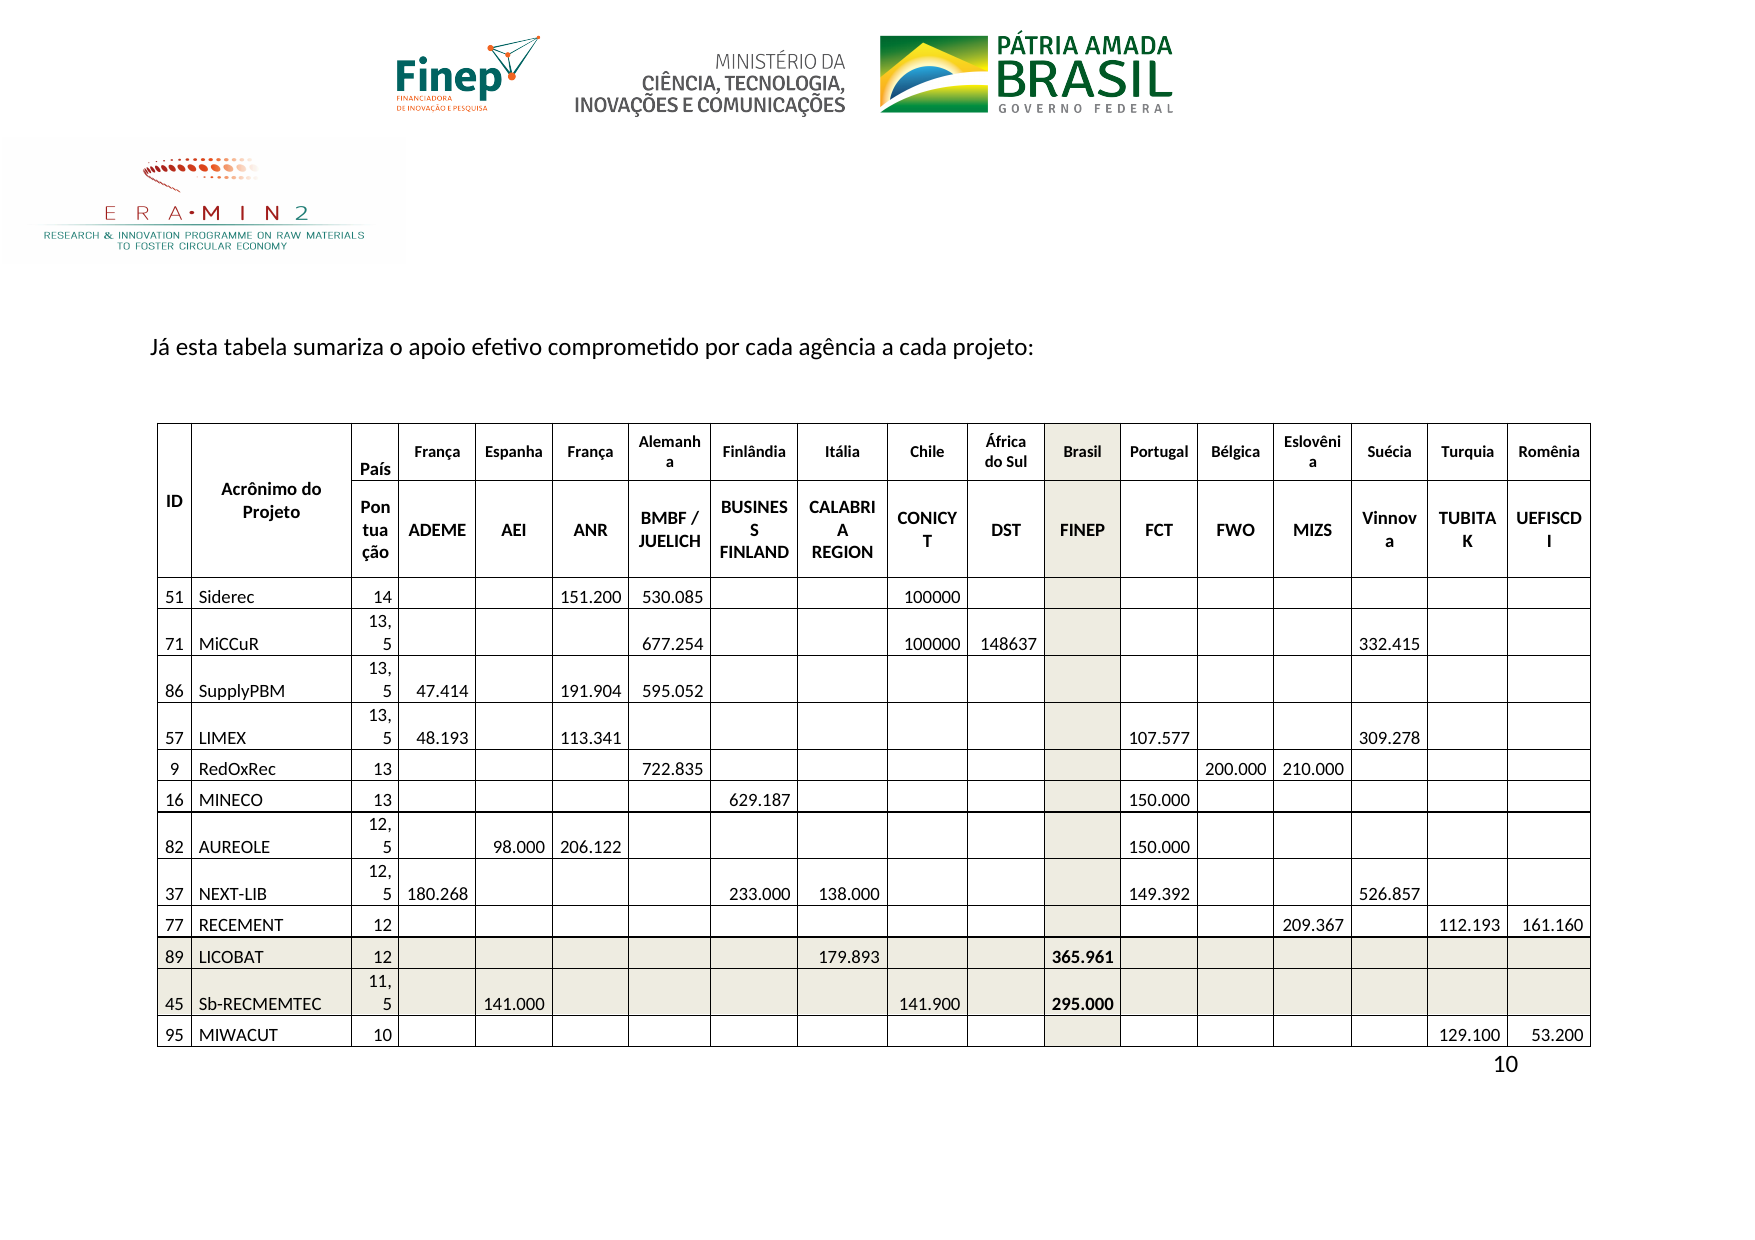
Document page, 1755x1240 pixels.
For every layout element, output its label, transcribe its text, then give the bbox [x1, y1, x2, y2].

table_cell [711, 969, 797, 1014]
table_cell [1121, 578, 1197, 608]
table_cell [1198, 781, 1273, 811]
table_cell [968, 578, 1044, 608]
table_cell 200.000 [1198, 750, 1273, 780]
table_cell 530.085 [629, 578, 710, 608]
table_cell [888, 750, 967, 780]
table_cell [1045, 781, 1120, 811]
table_cell [476, 703, 552, 749]
table_cell AEI [476, 481, 552, 577]
table_cell 629.187 [711, 781, 797, 811]
table_cell 295.000 [1045, 969, 1120, 1014]
table_cell [888, 938, 967, 968]
table_cell [476, 906, 552, 936]
table_cell 100000 [888, 609, 967, 655]
table_cell 13,5 [352, 703, 398, 749]
table_cell 89 [158, 938, 191, 968]
table_cell Siderec [192, 578, 351, 608]
table_cell [1198, 609, 1273, 655]
table_cell ANR [553, 481, 628, 577]
table_cell 595.052 [629, 656, 710, 702]
table_cell [1508, 578, 1590, 608]
table_cell 151.200 [553, 578, 628, 608]
table_cell [1198, 1016, 1273, 1046]
table_cell 722.835 [629, 750, 710, 780]
table_cell [629, 859, 710, 905]
table_cell [1352, 1016, 1427, 1046]
table_cell LICOBAT [192, 938, 351, 968]
table_cell [711, 578, 797, 608]
table_cell 526.857 [1352, 859, 1427, 905]
table_cell [629, 781, 710, 811]
table_cell [629, 938, 710, 968]
table_cell [1352, 813, 1427, 858]
table_cell [1428, 813, 1507, 858]
table_cell [711, 938, 797, 968]
table_cell [476, 1016, 552, 1046]
table_cell [476, 750, 552, 780]
table_cell [553, 859, 628, 905]
table_cell 112.193 [1428, 906, 1507, 936]
table_cell [1121, 656, 1197, 702]
table_cell 210.000 [1274, 750, 1351, 780]
table_cell [1508, 938, 1590, 968]
table_cell [1428, 656, 1507, 702]
table_cell MIZS [1274, 481, 1351, 577]
table_cell 107.577 [1121, 703, 1197, 749]
table_cell [1198, 906, 1273, 936]
table_cell [629, 1016, 710, 1046]
table_cell [798, 813, 887, 858]
table_cell [711, 750, 797, 780]
table_cell 95 [158, 1016, 191, 1046]
table_cell [711, 813, 797, 858]
table_cell [798, 781, 887, 811]
table_cell [711, 656, 797, 702]
table_cell MINECO [192, 781, 351, 811]
table_cell 365.961 [1045, 938, 1120, 968]
table_header Itália [798, 424, 887, 480]
table_cell NEXT-LIB [192, 859, 351, 905]
table_cell MiCCuR [192, 609, 351, 655]
table_cell [1508, 813, 1590, 858]
table_cell 14 [352, 578, 398, 608]
table_cell [1045, 656, 1120, 702]
table_cell [968, 1016, 1044, 1046]
table_cell [1045, 609, 1120, 655]
table_cell 677.254 [629, 609, 710, 655]
table_cell SupplyPBM [192, 656, 351, 702]
table_cell 48.193 [399, 703, 475, 749]
table_header Alemanha [629, 424, 710, 480]
table_cell 180.268 [399, 859, 475, 905]
table_cell [1274, 938, 1351, 968]
table_header Bélgica [1198, 424, 1273, 480]
table_cell [1428, 609, 1507, 655]
table_cell [968, 656, 1044, 702]
table_cell [888, 906, 967, 936]
table_cell [888, 703, 967, 749]
table_cell 10 [352, 1016, 398, 1046]
table_cell 100000 [888, 578, 967, 608]
table_cell [968, 938, 1044, 968]
table_cell [553, 1016, 628, 1046]
table_cell Vinnova [1352, 481, 1427, 577]
table_header França [399, 424, 475, 480]
table_cell 12,5 [352, 859, 398, 905]
table_cell [1045, 703, 1120, 749]
table_cell [1274, 703, 1351, 749]
table_cell [1352, 938, 1427, 968]
table_cell [476, 656, 552, 702]
table_cell [711, 703, 797, 749]
table_cell [1508, 969, 1590, 1014]
table_cell [1274, 859, 1351, 905]
table_cell 86 [158, 656, 191, 702]
table_header Romênia [1508, 424, 1590, 480]
table_cell 129.100 [1428, 1016, 1507, 1046]
table_header Turquia [1428, 424, 1507, 480]
table_cell [888, 1016, 967, 1046]
table_cell Pontuação [352, 481, 398, 577]
table_cell 332.415 [1352, 609, 1427, 655]
table_cell [476, 859, 552, 905]
table_cell [1508, 750, 1590, 780]
table_cell UEFISCDI [1508, 481, 1590, 577]
table_cell [798, 750, 887, 780]
table_cell [553, 609, 628, 655]
table_cell MIWACUT [192, 1016, 351, 1046]
table_cell 12 [352, 938, 398, 968]
table_cell [476, 938, 552, 968]
table_cell 53.200 [1508, 1016, 1590, 1046]
table_cell [798, 578, 887, 608]
table_cell [399, 906, 475, 936]
table_cell DST [968, 481, 1044, 577]
table_cell [1045, 859, 1120, 905]
table_cell [968, 969, 1044, 1014]
table_cell [1274, 609, 1351, 655]
table_cell 13 [352, 750, 398, 780]
table_cell 12,5 [352, 813, 398, 858]
table_cell [1508, 656, 1590, 702]
table_cell [1352, 578, 1427, 608]
table_cell [476, 609, 552, 655]
table_cell 82 [158, 813, 191, 858]
table_cell 11,5 [352, 969, 398, 1014]
table_header Brasil [1045, 424, 1120, 480]
table_cell 98.000 [476, 813, 552, 858]
table_cell [629, 813, 710, 858]
table_cell [553, 969, 628, 1014]
table_cell [1198, 813, 1273, 858]
table_cell 206.122 [553, 813, 628, 858]
table_cell [1508, 609, 1590, 655]
table_cell [399, 750, 475, 780]
table_cell [553, 750, 628, 780]
table_header França [553, 424, 628, 480]
table_cell [399, 969, 475, 1014]
table_cell [1508, 859, 1590, 905]
table_cell 150.000 [1121, 781, 1197, 811]
table_cell 51 [158, 578, 191, 608]
table_header África do Sul [968, 424, 1044, 480]
table_header ID [158, 424, 191, 577]
table_cell CONICYT [888, 481, 967, 577]
table_cell [1428, 578, 1507, 608]
table_cell [798, 609, 887, 655]
table_cell [399, 938, 475, 968]
table_header Acrônimo do Projeto [192, 424, 351, 577]
table_cell 13,5 [352, 656, 398, 702]
text Já esta tabela sumariza o apoio efetivo comprometido por cada agência a cada projeto: [150, 331, 1518, 361]
table_cell [798, 906, 887, 936]
table_header Portugal [1121, 424, 1197, 480]
table_cell 191.904 [553, 656, 628, 702]
table_cell [968, 750, 1044, 780]
table_cell [1121, 609, 1197, 655]
table_cell [1274, 781, 1351, 811]
table_cell 138.000 [798, 859, 887, 905]
table_cell [1121, 750, 1197, 780]
table_cell [399, 1016, 475, 1046]
table_cell [1428, 859, 1507, 905]
table_cell ADEME [399, 481, 475, 577]
table_cell [1352, 781, 1427, 811]
table_cell BMBF / JUELICH [629, 481, 710, 577]
table_cell LIMEX [192, 703, 351, 749]
table_cell [1508, 781, 1590, 811]
table_cell [1274, 578, 1351, 608]
table_cell [888, 656, 967, 702]
table_cell TUBITAK [1428, 481, 1507, 577]
table_cell [1045, 750, 1120, 780]
table_cell [1352, 656, 1427, 702]
table_cell FWO [1198, 481, 1273, 577]
table_cell [968, 703, 1044, 749]
table_cell [711, 609, 797, 655]
table_cell [1198, 969, 1273, 1014]
table_cell [968, 781, 1044, 811]
table_cell 9 [158, 750, 191, 780]
table_header Eslovênia [1274, 424, 1351, 480]
table_cell [1198, 656, 1273, 702]
table_cell 13 [352, 781, 398, 811]
table_cell [1274, 1016, 1351, 1046]
table_cell [399, 813, 475, 858]
table_cell [798, 656, 887, 702]
table_cell AUREOLE [192, 813, 351, 858]
table_cell [1428, 969, 1507, 1014]
table_cell [1045, 578, 1120, 608]
table_cell [968, 859, 1044, 905]
table_cell FINEP [1045, 481, 1120, 577]
table_cell [1121, 1016, 1197, 1046]
table_header Suécia [1352, 424, 1427, 480]
table_cell [399, 578, 475, 608]
table_cell 71 [158, 609, 191, 655]
table_cell [1428, 703, 1507, 749]
table_cell FCT [1121, 481, 1197, 577]
table_cell [968, 906, 1044, 936]
table_cell 37 [158, 859, 191, 905]
table_cell [1508, 703, 1590, 749]
table_cell [888, 781, 967, 811]
table_cell 179.893 [798, 938, 887, 968]
table_cell [888, 859, 967, 905]
table_header Espanha [476, 424, 552, 480]
table_header País [352, 424, 398, 480]
table_cell [1428, 938, 1507, 968]
table_cell 309.278 [1352, 703, 1427, 749]
table_cell 149.392 [1121, 859, 1197, 905]
table_cell [553, 906, 628, 936]
table_cell [1045, 906, 1120, 936]
table_cell RECEMENT [192, 906, 351, 936]
table_cell [1045, 1016, 1120, 1046]
table_cell [1121, 938, 1197, 968]
table_cell [1121, 906, 1197, 936]
table_cell 233.000 [711, 859, 797, 905]
table_cell [1352, 750, 1427, 780]
table_cell [1198, 938, 1273, 968]
table_cell 150.000 [1121, 813, 1197, 858]
table_cell 141.000 [476, 969, 552, 1014]
table_cell 13,5 [352, 609, 398, 655]
table_cell [629, 906, 710, 936]
table_cell [553, 781, 628, 811]
table_cell [476, 578, 552, 608]
table_cell [1121, 969, 1197, 1014]
table_cell [1428, 750, 1507, 780]
table_cell [1274, 813, 1351, 858]
table_cell [629, 703, 710, 749]
table_cell 47.414 [399, 656, 475, 702]
table_cell CALABRIA REGION [798, 481, 887, 577]
table_cell 148637 [968, 609, 1044, 655]
table_header Finlândia [711, 424, 797, 480]
table_cell 77 [158, 906, 191, 936]
table_cell 113.341 [553, 703, 628, 749]
table_cell 141.900 [888, 969, 967, 1014]
table_cell [1428, 781, 1507, 811]
table_cell [399, 781, 475, 811]
table_cell [798, 969, 887, 1014]
table_cell [968, 813, 1044, 858]
table_cell RedOxRec [192, 750, 351, 780]
table_cell [798, 1016, 887, 1046]
table_cell [711, 906, 797, 936]
table_cell 16 [158, 781, 191, 811]
table_cell [711, 1016, 797, 1046]
table_cell 161.160 [1508, 906, 1590, 936]
table_cell 209.367 [1274, 906, 1351, 936]
table_cell [798, 703, 887, 749]
table_cell [1274, 656, 1351, 702]
table_cell [1352, 969, 1427, 1014]
table_cell 57 [158, 703, 191, 749]
table_cell 12 [352, 906, 398, 936]
table_cell [888, 813, 967, 858]
table_cell 45 [158, 969, 191, 1014]
table_cell [1198, 859, 1273, 905]
table_cell [629, 969, 710, 1014]
table_cell [1198, 703, 1273, 749]
table_cell Sb-RECMEMTEC [192, 969, 351, 1014]
table_cell [553, 938, 628, 968]
table_cell [1045, 813, 1120, 858]
table_cell [476, 781, 552, 811]
table_cell [399, 609, 475, 655]
table_cell BUSINESS FINLAND [711, 481, 797, 577]
table_cell [1198, 578, 1273, 608]
table_cell [1352, 906, 1427, 936]
table_cell [1274, 969, 1351, 1014]
table_header Chile [888, 424, 967, 480]
